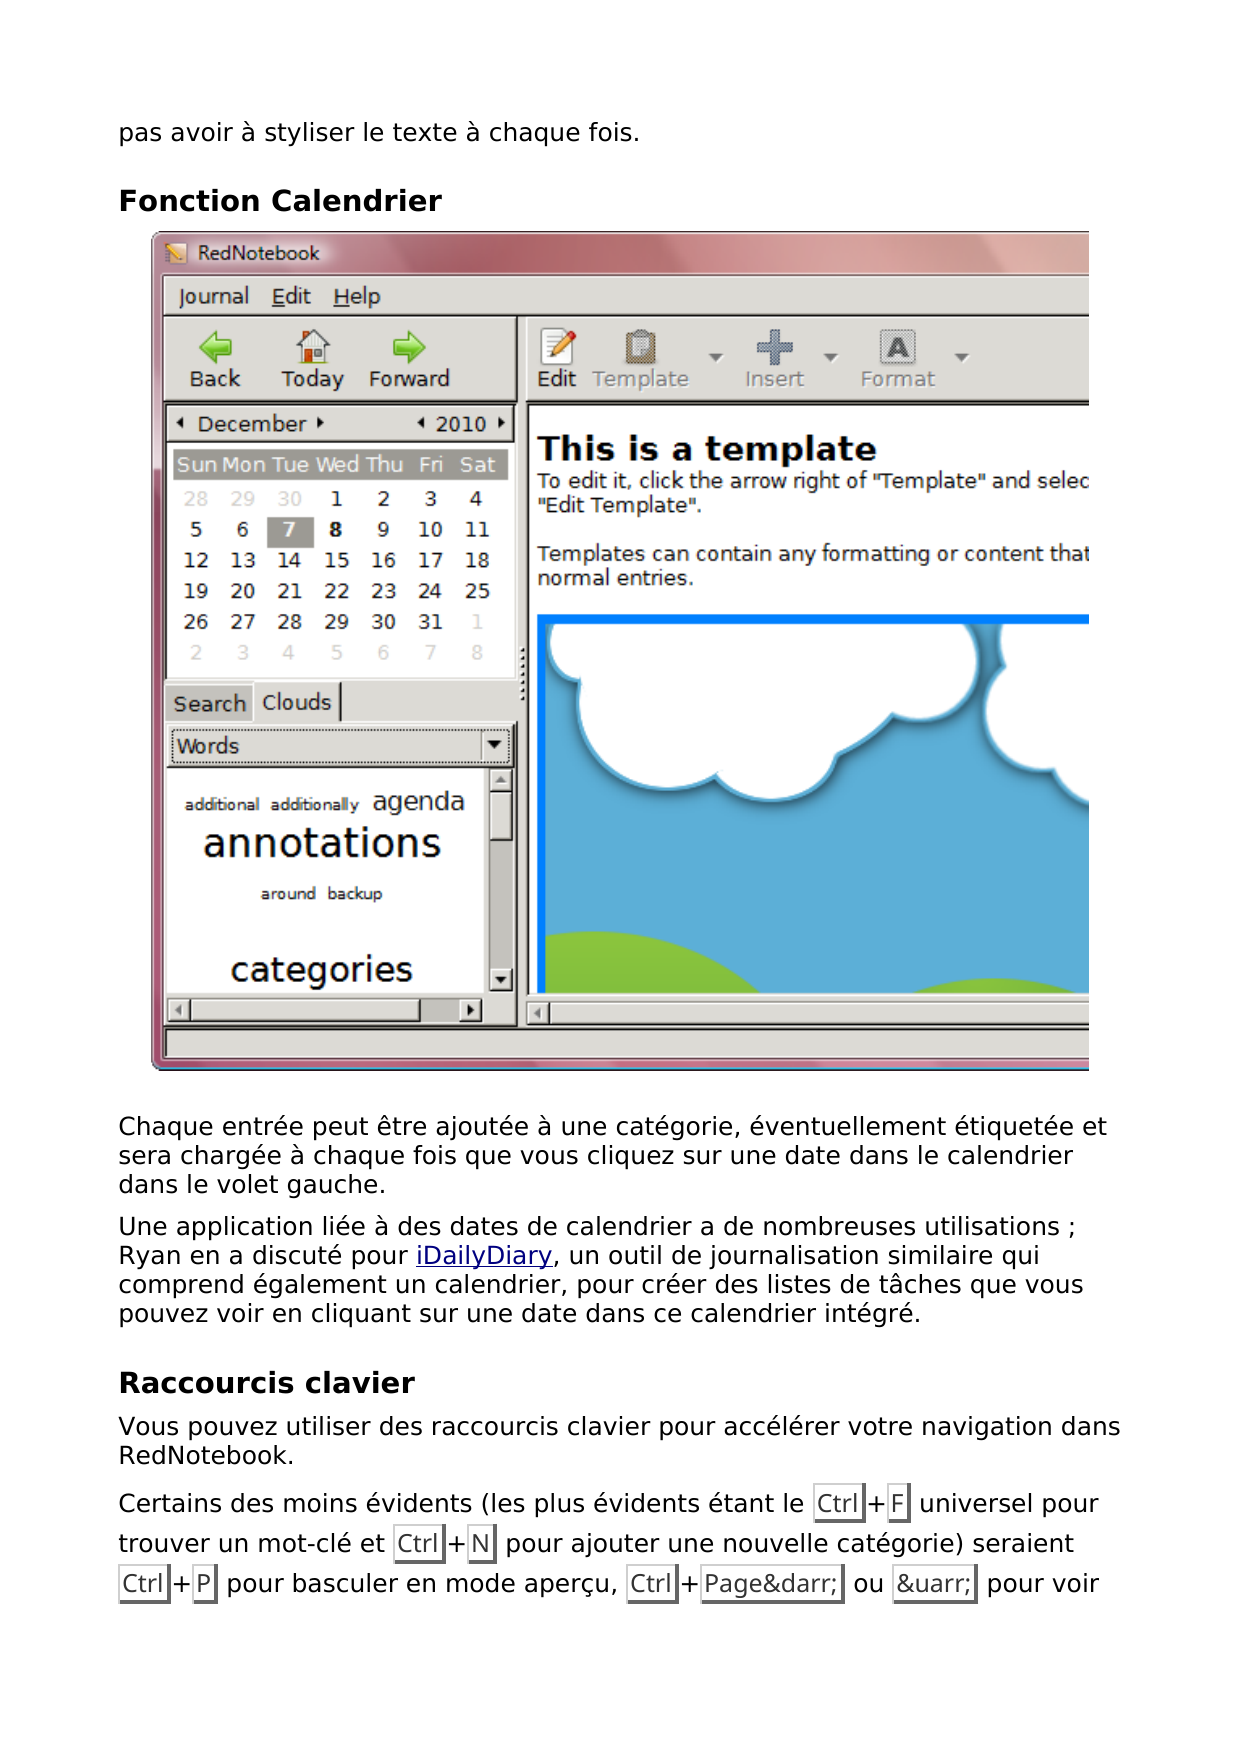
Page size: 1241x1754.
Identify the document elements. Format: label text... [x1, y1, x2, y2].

text Vous pouvez utiliser des raccourcis clavier pour accélérer votre navigation dans RedNotebook. [118, 1412, 1122, 1471]
text Certains des moins évidents (les plus évidents étant le Ctrl+F universel pour trouver un mot-clé et Ctrl+N pour ajouter une nouvelle catégorie) seraient Ctrl+P pour basculer en mode aperçu, Ctrl+Page&darr; ou &uarr; pour voir [118, 1483, 1122, 1604]
picture [151, 231, 1089, 1071]
text Chaque entrée peut être ajoutée à une catégorie, éventuellement étiquetée et sera chargée à chaque fois que vous cliquez sur une date dans le calendrier dans le volet gauche. [118, 1112, 1122, 1199]
text pas avoir à styliser le texte à chaque fois. [118, 118, 1122, 147]
subtitle Fonction Calendrier [118, 185, 1122, 219]
subtitle Raccourcis clavier [118, 1366, 1122, 1400]
text Une application liée à des dates de calendrier a de nombreuses utilisations ; Ryan en a discuté pour iDailyDiary, un outil de journalisation similaire qui comprend également un calendrier, pour créer des listes de tâches que vous pouvez voir en cliquant sur une date dans ce calendrier intégré. [118, 1212, 1122, 1328]
